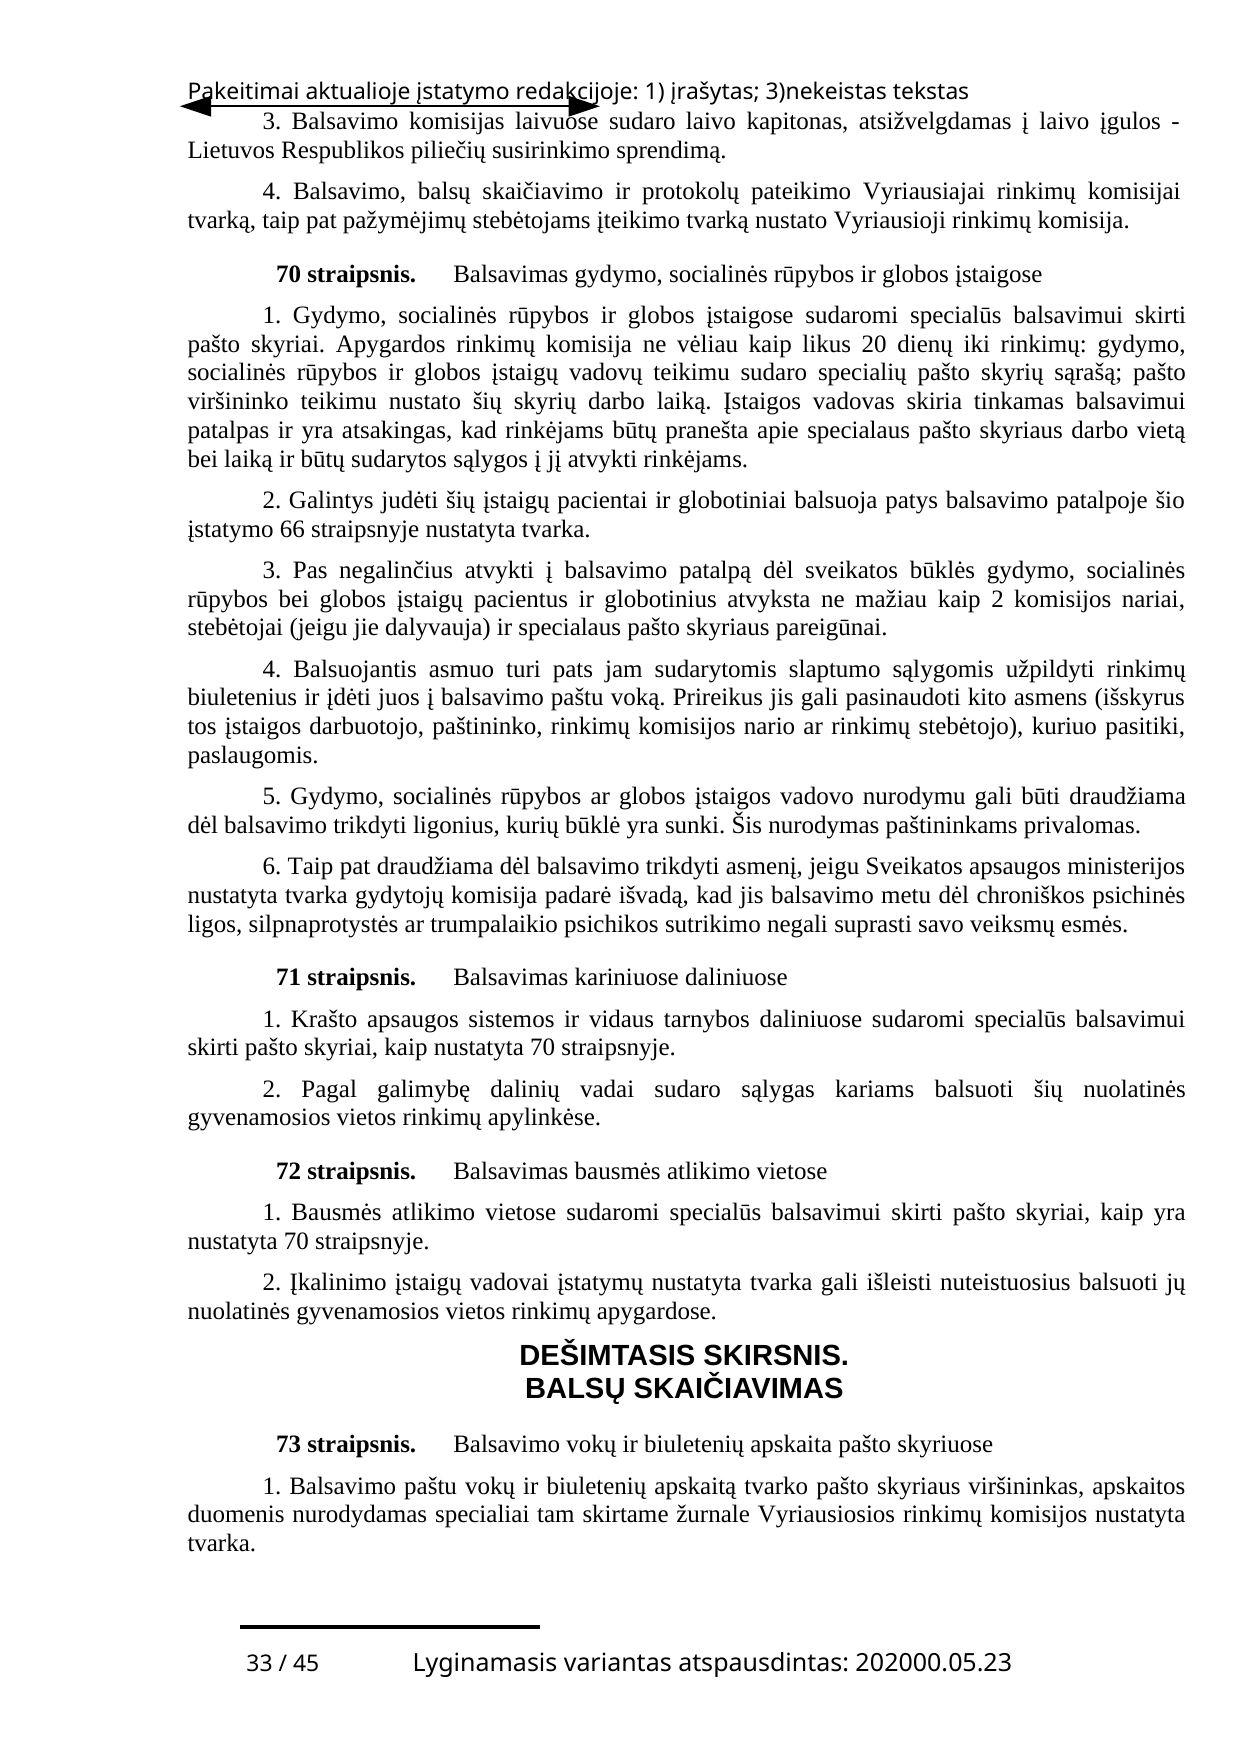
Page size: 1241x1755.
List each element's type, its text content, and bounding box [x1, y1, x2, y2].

subtitle 72 straipsnis. Balsavimas bausmės atlikimo vietose [276, 1156, 1187, 1185]
text 2. Įkalinimo įstaigų vadovai įstatymų nustatyta tvarka gali išleisti nuteistuosius balsuoti jų nuolatinės gyvenamosios vietos rinkimų apygardose. [187, 1267, 1187, 1325]
text 1. Bausmės atlikimo vietose sudaromi specialūs balsavimui skirti pašto skyriai, kaip yra nustatyta 70 straipsnyje. [187, 1197, 1187, 1255]
text 1. Krašto apsaugos sistemos ir vidaus tarnybos daliniuose sudaromi specialūs balsavimui skirti pašto skyriai, kaip nustatyta 70 straipsnyje. [187, 1004, 1187, 1061]
subtitle DEŠIMTASIS SKIRSNIS. [187, 1337, 1181, 1371]
text 4. Balsuojantis asmuo turi pats jam sudarytomis slaptumo sąlygomis užpildyti rinkimų biuletenius ir įdėti juos į balsavimo paštu voką. Prireikus jis gali pasinaudoti kito asmens (išskyrus tos įstaigos darbuotojo, paštininko, rinkimų komisijos nario ar rinkimų stebėtojo), kuriuo pasitiki, paslaugomis. [187, 654, 1187, 769]
text 1. Balsavimo paštu vokų ir biuletenių apskaitą tvarko pašto skyriaus viršininkas, apskaitos duomenis nurodydamas specialiai tam skirtame žurnale Vyriausiosios rinkimų komisijos nustatyta tvarka. [187, 1471, 1187, 1557]
text 2. Galintys judėti šių įstaigų pacientai ir globotiniai balsuoja patys balsavimo patalpoje šio įstatymo 66 straipsnyje nustatyta tvarka. [187, 485, 1187, 542]
text 3. Pas negalinčius atvykti į balsavimo patalpą dėl sveikatos būklės gydymo, socialinės rūpybos bei globos įstaigų pacientus ir globotinius atvyksta ne mažiau kaip 2 komisijos nariai, stebėtojai (jeigu jie dalyvauja) ir specialaus pašto skyriaus pareigūnai. [187, 555, 1187, 641]
subtitle 73 straipsnis. Balsavimo vokų ir biuletenių apskaita pašto skyriuose [276, 1429, 1187, 1458]
subtitle 71 straipsnis. Balsavimas kariniuose daliniuose [276, 962, 1187, 991]
text 3. Balsavimo komisijas laivuose sudaro laivo kapitonas, atsižvelgdamas į laivo įgulos - Lietuvos Respublikos piliečių susirinkimo sprendimą. [187, 106, 1181, 164]
subtitle BALSŲ SKAIČIAVIMAS [187, 1371, 1181, 1404]
text 4. Balsavimo, balsų skaičiavimo ir protokolų pateikimo Vyriausiajai rinkimų komisijai tvarką, taip pat pažymėjimų stebėtojams įteikimo tvarką nustato Vyriausioji rinkimų komisija. [187, 176, 1181, 234]
text 5. Gydymo, socialinės rūpybos ar globos įstaigos vadovo nurodymu gali būti draudžiama dėl balsavimo trikdyti ligonius, kurių būklė yra sunki. Šis nurodymas paštininkams privalomas. [187, 781, 1187, 839]
subtitle 70 straipsnis. Balsavimas gydymo, socialinės rūpybos ir globos įstaigose [276, 259, 1187, 287]
text 2. Pagal galimybę dalinių vadai sudaro sąlygas kariams balsuoti šių nuolatinės gyvenamosios vietos rinkimų apylinkėse. [187, 1074, 1187, 1131]
text 6. Taip pat draudžiama dėl balsavimo trikdyti asmenį, jeigu Sveikatos apsaugos ministerijos nustatyta tvarka gydytojų komisija padarė išvadą, kad jis balsavimo metu dėl chroniškos psichinės ligos, silpnaprotystės ar trumpalaikio psichikos sutrikimo negali suprasti savo veiksmų esmės. [187, 851, 1187, 937]
text 1. Gydymo, socialinės rūpybos ir globos įstaigose sudaromi specialūs balsavimui skirti pašto skyriai. Apygardos rinkimų komisija ne vėliau kaip likus 20 dienų iki rinkimų: gydymo, socialinės rūpybos ir globos įstaigų vadovų teikimu sudaro specialių pašto skyrių sąrašą; pašto viršininko teikimu nustato šių skyrių darbo laiką. Įstaigos vadovas skiria tinkamas balsavimui patalpas ir yra atsakingas, kad rinkėjams būtų pranešta apie specialaus pašto skyriaus darbo vietą bei laiką ir būtų sudarytos sąlygos į jį atvykti rinkėjams. [187, 300, 1187, 472]
